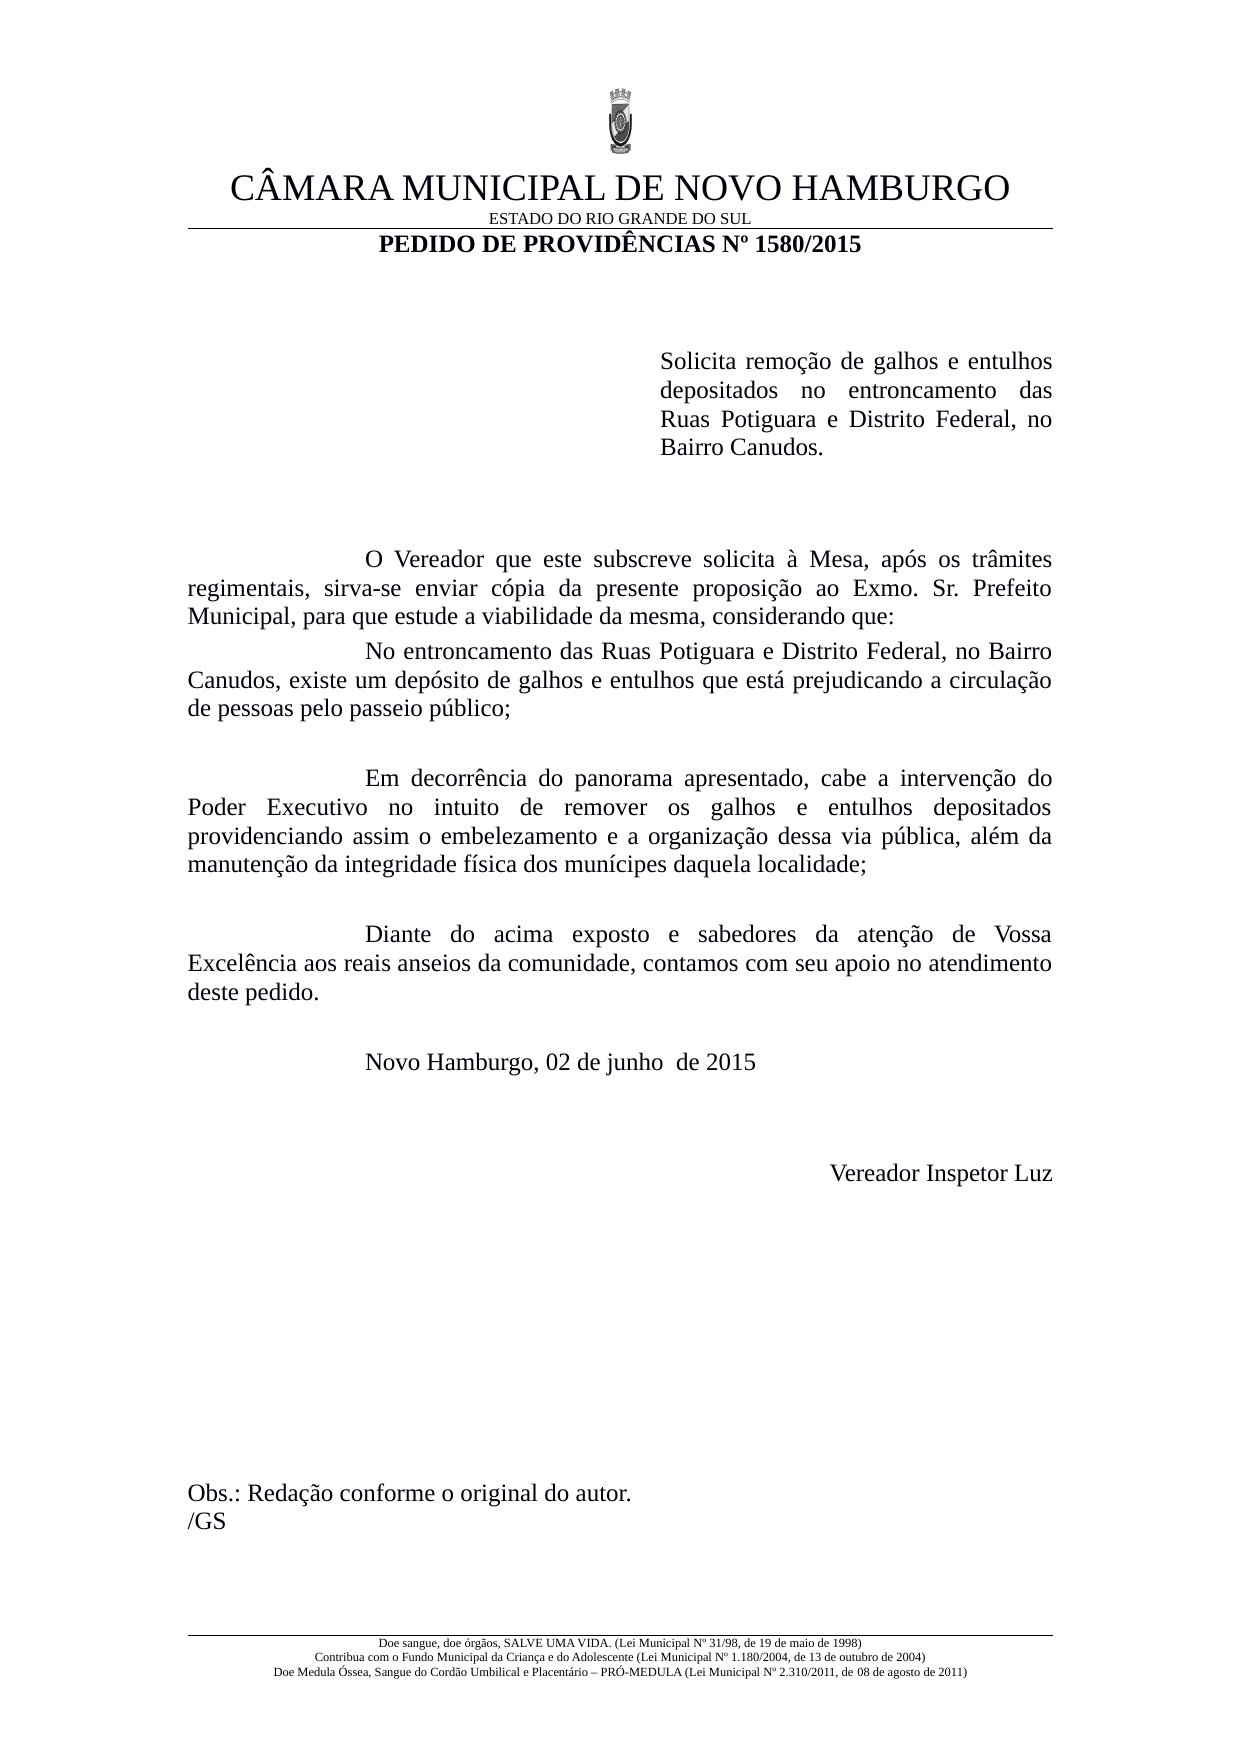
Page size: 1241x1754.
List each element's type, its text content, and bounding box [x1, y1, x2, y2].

text No entroncamento das Ruas Potiguara e Distrito Federal, no Bairro Canudos, existe um depósito de galhos e entulhos que está prejudicando a circulação de pessoas pelo passeio público; [187, 636, 1053, 722]
text /GS [187, 1506, 1053, 1535]
text Obs.: Redação conforme o original do autor. [187, 1478, 1053, 1506]
text O Vereador que este subscreve solicita à Mesa, após os trâmites regimentais, sirva-se enviar cópia da presente proposição ao Exmo. Sr. Prefeito Municipal, para que estude a viabilidade da mesma, considerando que: [187, 544, 1053, 630]
text Solicita remoção de galhos e entulhos depositados no entroncamento das Ruas Potiguara e Distrito Federal, no Bairro Canudos. [660, 346, 1053, 461]
text Em decorrência do panorama apresentado, cabe a intervenção do Poder Executivo no intuito de remover os galhos e entulhos depositados providenciando assim o embelezamento e a organização dessa via pública, além da manutenção da integridade física dos munícipes daquela localidade; [187, 763, 1053, 878]
text Novo Hamburgo, 02 de junho de 2015 [187, 1047, 1053, 1075]
text Diante do acima exposto e sabedores da atenção de Vossa Excelência aos reais anseios da comunidade, contamos com seu apoio no atendimento deste pedido. [187, 919, 1053, 1006]
text Vereador Inspetor Luz [778, 1158, 1053, 1187]
text PEDIDO DE PROVIDÊNCIAS Nº 1580/2015 [187, 229, 1053, 258]
